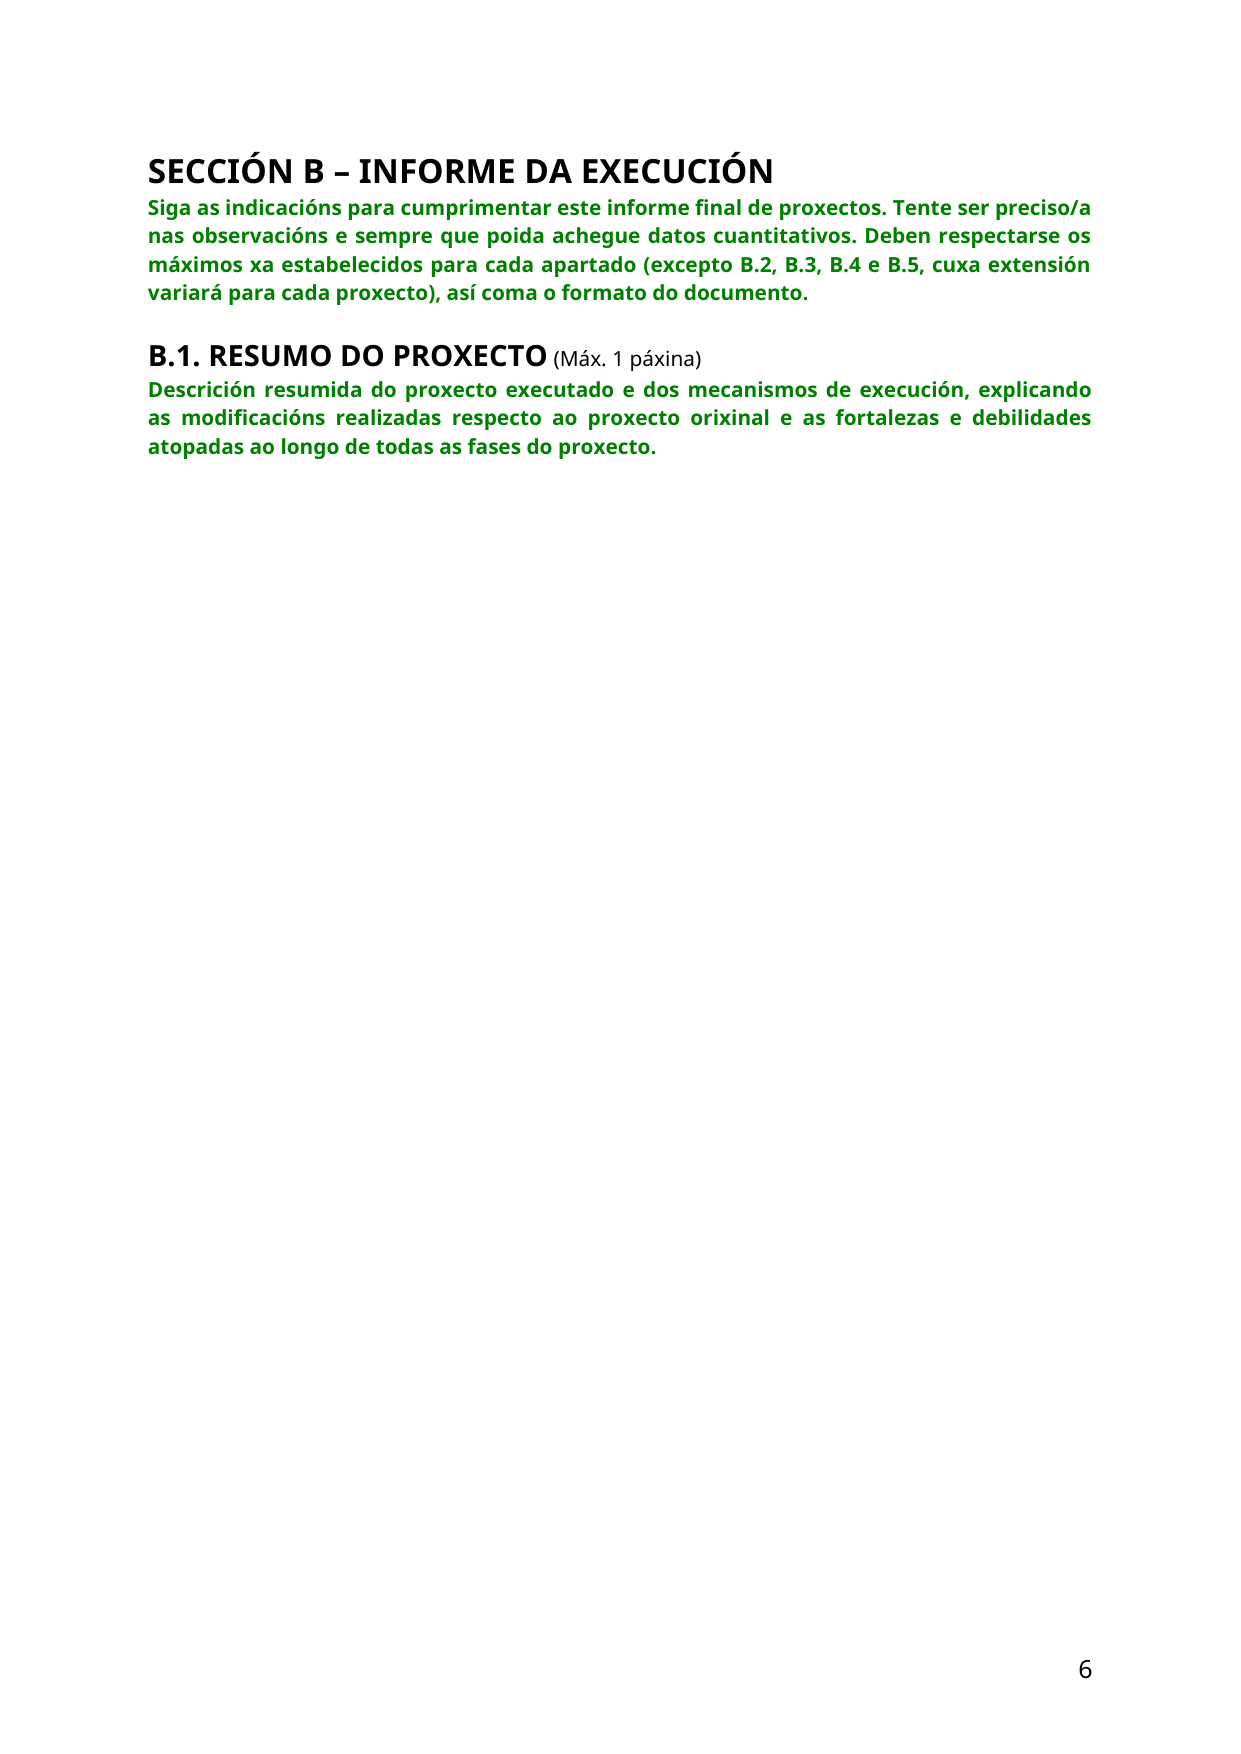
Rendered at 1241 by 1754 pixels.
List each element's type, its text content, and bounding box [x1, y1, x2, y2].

text Descrición resumida do proxecto executado e dos mecanismos de execución, explicando as modificacións realizadas respecto ao proxecto orixinal e as fortalezas e debilidades atopadas ao longo de todas as fases do proxecto. [148, 375, 1092, 460]
text Siga as indicacións para cumprimentar este informe final de proxectos. Tente ser preciso/a nas observacións e sempre que poida achegue datos cuantitativos. Deben respectarse os máximos xa estabelecidos para cada apartado (excepto B.2, B.3, B.4 e B.5, cuxa extensión variará para cada proxecto), así coma o formato do documento. [148, 193, 1092, 307]
text SECCIÓN B – INFORME DA EXECUCIÓN [148, 148, 1092, 193]
text B.1. RESUMO DO PROXECTO (Máx. 1 páxina) [148, 335, 1092, 375]
